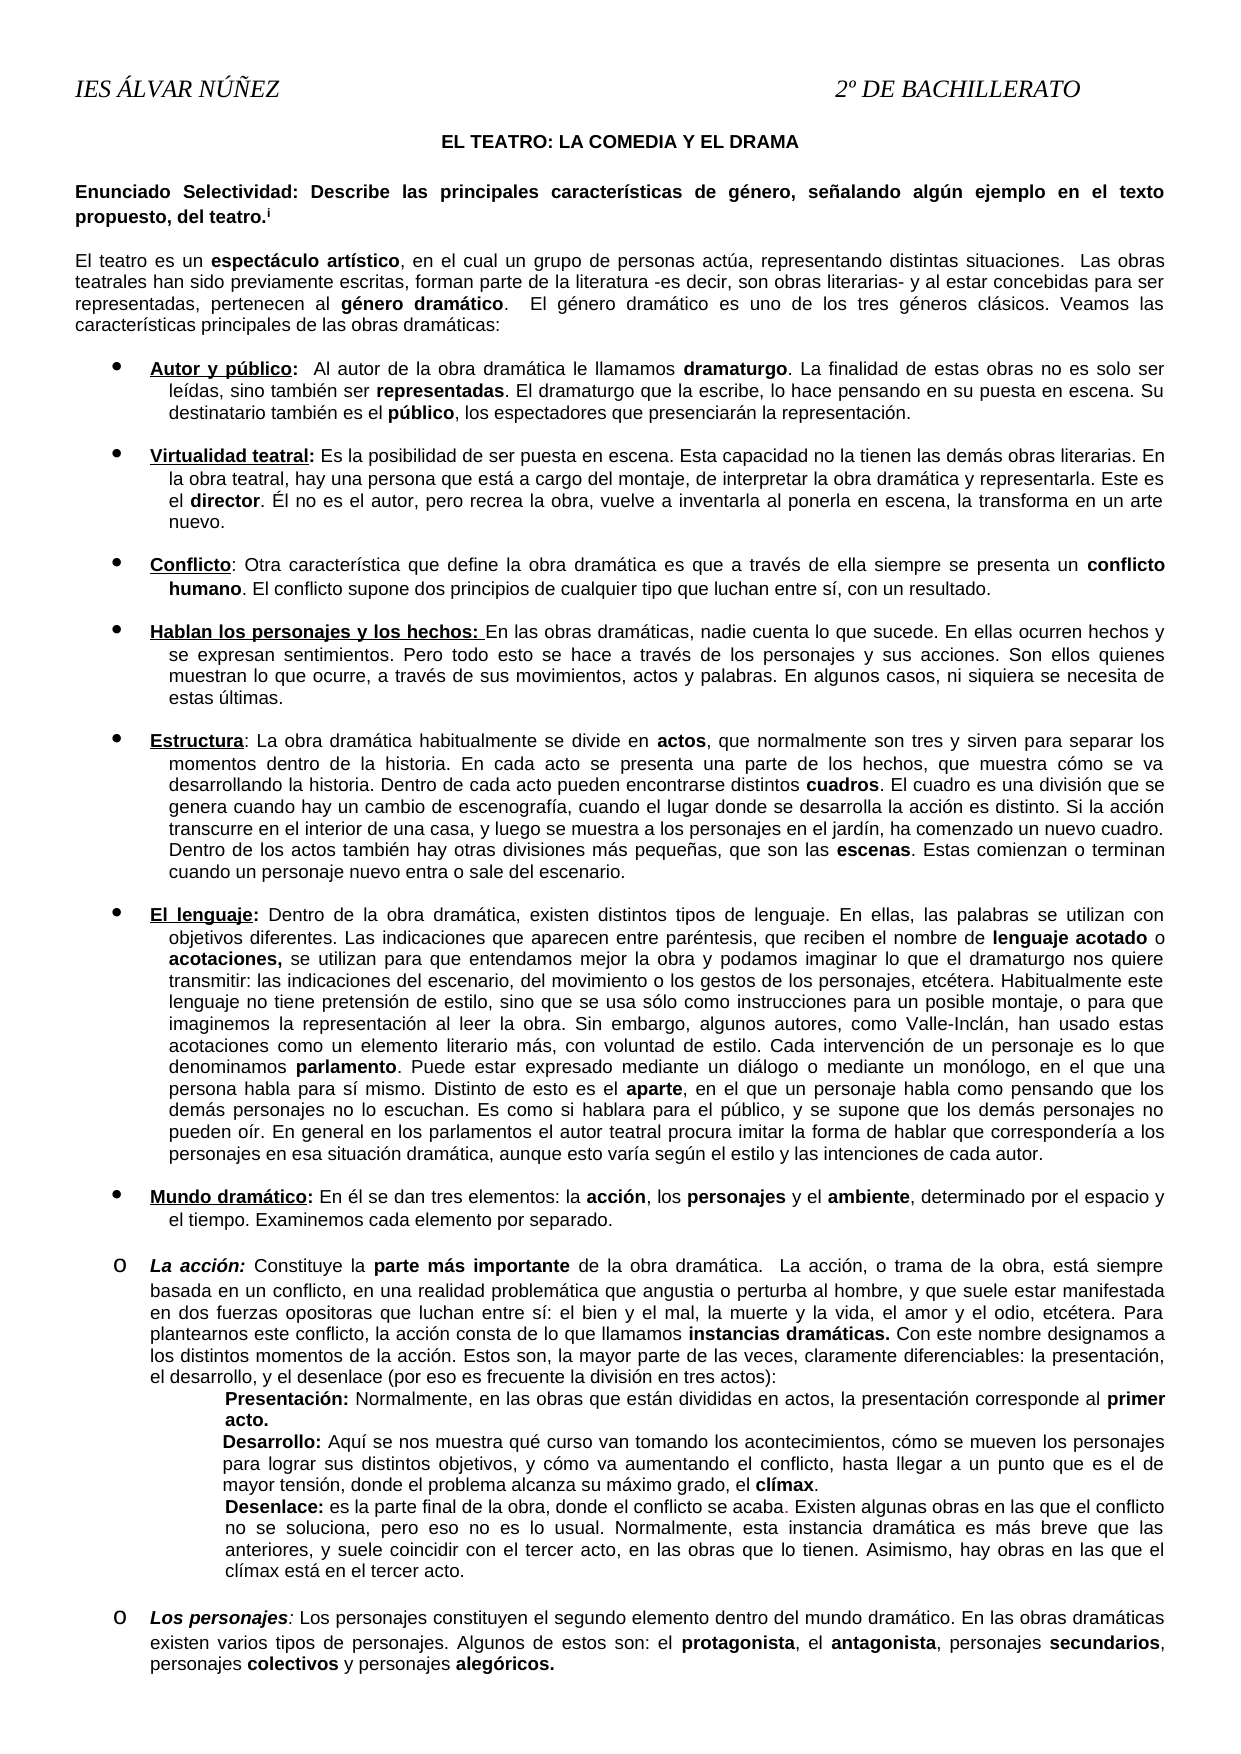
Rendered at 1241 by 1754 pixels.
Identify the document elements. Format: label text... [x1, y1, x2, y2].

list La acción: Constituye la parte más importante de la obra dramática. La acción, o trama de la obra, está siempre basada en un conflicto, en una realidad problemática que angustia o perturba al hombre, y que suele estar manifestada en dos fuerzas opositoras que luchan entre sí: el bien y el mal, la muerte y la vida, el amor y el odio, etcétera. Para plantearnos este conflicto, la acción consta de lo que llamamos instancias dramáticas. Con este nombre designamos a los distintos momentos de la acción. Estos son, la mayor parte de las veces, claramente diferenciables: la presentación, el desarrollo, y el desenlace (por eso es frecuente la división en tres actos): [112, 1252, 1165, 1388]
text Desarrollo: Aquí se nos muestra qué curso van tomando los acontecimientos, cómo se mueven los personajes para lograr sus distintos objetivos, y cómo va aumentando el conflicto, hasta llegar a un punto que es el de mayor tensión, donde el problema alcanza su máximo grado, el clímax. [222, 1431, 1165, 1496]
list Mundo dramático: En él se dan tres elementos: la acción, los personajes y el ambiente, determinado por el espacio y el tiempo. Examinemos cada elemento por separado. [112, 1185, 1165, 1230]
list Virtualidad teatral: Es la posibilidad de ser puesta en escena. Esta capacidad no la tienen las demás obras literarias. En la obra teatral, hay una persona que está a cargo del montaje, de interpretar la obra dramática y representarla. Este es el director. Él no es el autor, pero recrea la obra, vuelve a inventarla al ponerla en escena, la transforma en un arte nuevo. [112, 445, 1165, 533]
text EL TEATRO: LA COMEDIA Y EL DRAMA [75, 131, 1165, 153]
text El teatro es un espectáculo artístico, en el cual un grupo de personas actúa, representando distintas situaciones. Las obras teatrales han sido previamente escritas, forman parte de la literatura -es decir, son obras literarias- y al estar concebidas para ser representadas, pertenecen al género dramático. El género dramático es uno de los tres géneros clásicos. Veamos las características principales de las obras dramáticas: [75, 249, 1165, 336]
text Desenlace: es la parte final de la obra, donde el conflicto se acaba. Existen algunas obras en las que el conflicto no se soluciona, pero eso no es lo usual. Normalmente, esta instancia dramática es más breve que las anteriores, y suele coincidir con el tercer acto, en las obras que lo tienen. Asimismo, hay obras en las que el clímax está en el tercer acto. [225, 1496, 1165, 1582]
text Enunciado Selectividad: Describe las principales características de género, señalando algún ejemplo en el texto propuesto, del teatro. [75, 178, 1165, 228]
text Presentación: Normalmente, en las obras que están divididas en actos, la presentación corresponde al primer acto. [225, 1388, 1165, 1431]
list El lenguaje: Dentro de la obra dramática, existen distintos tipos de lenguaje. En ellas, las palabras se utilizan con objetivos diferentes. Las indicaciones que aparecen entre paréntesis, que reciben el nombre de lenguaje acotado o acotaciones, se utilizan para que entendamos mejor la obra y podamos imaginar lo que el dramaturgo nos quiere transmitir: las indicaciones del escenario, del movimiento o los gestos de los personajes, etcétera. Habitualmente este lenguaje no tiene pretensión de estilo, sino que se usa sólo como instrucciones para un posible montaje, o para que imaginemos la representación al leer la obra. Sin embargo, algunos autores, como Valle-Inclán, han usado estas acotaciones como un elemento literario más, con voluntad de estilo. Cada intervención de un personaje es lo que denominamos parlamento. Puede estar expresado mediante un diálogo o mediante un monólogo, en el que una persona habla para sí mismo. Distinto de esto es el aparte, en el que un personaje habla como pensando que los demás personajes no lo escuchan. Es como si hablara para el público, y se supone que los demás personajes no pueden oír. En general en los parlamentos el autor teatral procura imitar la forma de hablar que correspondería a los personajes en esa situación dramática, aunque esto varía según el estilo y las intenciones de cada autor. [112, 904, 1165, 1164]
list Estructura: La obra dramática habitualmente se divide en actos, que normalmente son tres y sirven para separar los momentos dentro de la historia. En cada acto se presenta una parte de los hechos, que muestra cómo se va desarrollando la historia. Dentro de cada acto pueden encontrarse distintos cuadros. El cuadro es una división que se genera cuando hay un cambio de escenografía, cuando el lugar donde se desarrolla la acción es distinto. Si la acción transcurre en el interior de una casa, y luego se muestra a los personajes en el jardín, ha comenzado un nuevo cuadro. Dentro de los actos también hay otras divisiones más pequeñas, que son las escenas. Estas comienzan o terminan cuando un personaje nuevo entra o sale del escenario. [112, 730, 1165, 882]
list Los personajes: Los personajes constituyen el segundo elemento dentro del mundo dramático. En las obras dramáticas existen varios tipos de personajes. Algunos de estos son: el protagonista, el antagonista, personajes secundarios, personajes colectivos y personajes alegóricos. [112, 1603, 1165, 1675]
list Hablan los personajes y los hechos: En las obras dramáticas, nadie cuenta lo que sucede. En ellas ocurren hechos y se expresan sentimientos. Pero todo esto se hace a través de los personajes y sus acciones. Son ellos quienes muestran lo que ocurre, a través de sus movimientos, actos y palabras. En algunos casos, ni siquiera se necesita de estas últimas. [112, 620, 1165, 708]
list Autor y público: Al autor de la obra dramática le llamamos dramaturgo. La finalidad de estas obras no es solo ser leídas, sino también ser representadas. El dramaturgo que la escribe, lo hace pensando en su puesta en escena. Su destinatario también es el público, los espectadores que presenciarán la representación. [112, 357, 1165, 423]
list Conflicto: Otra característica que define la obra dramática es que a través de ella siempre se presenta un conflicto humano. El conflicto supone dos principios de cualquier tipo que luchan entre sí, con un resultado. [112, 554, 1165, 599]
